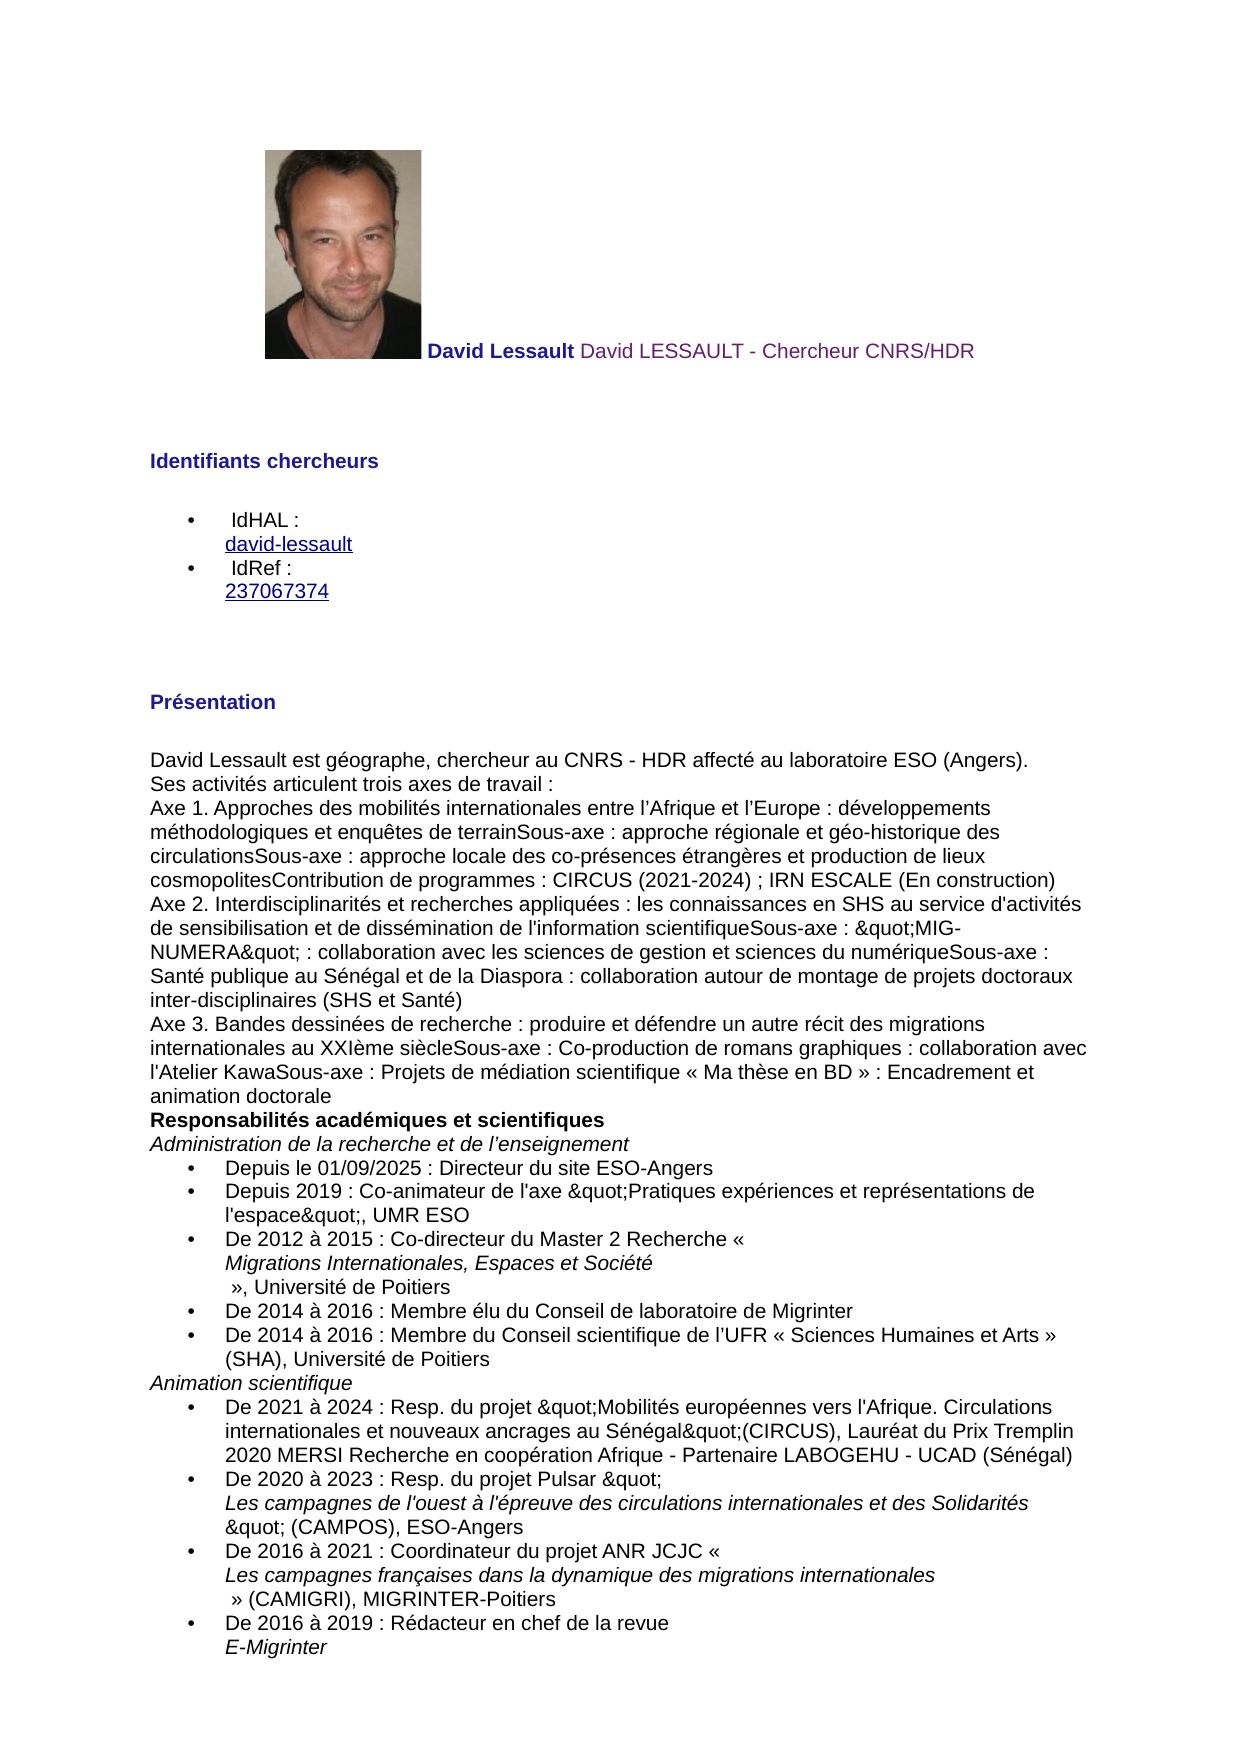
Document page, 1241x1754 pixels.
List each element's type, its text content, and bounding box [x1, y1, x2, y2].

text Axe 2. Interdisciplinarités et recherches appliquées : les connaissances en SHS au service d'activités de sensibilisation et de dissémination de l'information scientifiqueSous-axe : &quot;MIG-NUMERA&quot; : collaboration avec les sciences de gestion et sciences du numériqueSous-axe : Santé publique au Sénégal et de la Diaspora : collaboration autour de montage de projets doctoraux inter-disciplinaires (SHS et Santé) [150, 892, 1090, 1012]
subtitle Identifiants chercheurs [150, 449, 1090, 473]
text Animation scientifique [150, 1371, 1090, 1395]
list david-lessault [187, 531, 1090, 555]
list De 2020 à 2023 : Resp. du projet Pulsar &quot; [187, 1467, 1090, 1491]
text David Lessault est géographe, chercheur au CNRS - HDR affecté au laboratoire ESO (Angers). [150, 748, 1090, 772]
list De 2016 à 2021 : Coordinateur du projet ANR JCJC « [187, 1539, 1090, 1563]
list IdHAL : [187, 507, 1090, 531]
text Axe 1. Approches des mobilités internationales entre l’Afrique et l’Europe : développements méthodologiques et enquêtes de terrainSous-axe : approche régionale et géo-historique des circulationsSous-axe : approche locale des co-présences étrangères et production de lieux cosmopolitesContribution de programmes : CIRCUS (2021-2024) ; IRN ESCALE (En construction) [150, 796, 1090, 892]
list IdRef : [187, 555, 1090, 579]
subtitle Présentation [150, 690, 1090, 714]
list Les campagnes françaises dans la dynamique des migrations internationales [187, 1563, 1090, 1587]
list Depuis le 01/09/2025 : Directeur du site ESO-Angers [187, 1155, 1090, 1179]
text Responsabilités académiques et scientifiques [150, 1107, 1090, 1131]
text Axe 3. Bandes dessinées de recherche : produire et défendre un autre récit des migrations internationales au XXIème siècleSous-axe : Co-production de romans graphiques : collaboration avec l'Atelier KawaSous-axe : Projets de médiation scientifique « Ma thèse en BD » : Encadrement et animation doctorale [150, 1012, 1090, 1107]
list » (CAMIGRI), MIGRINTER-Poitiers [187, 1587, 1090, 1611]
subtitle David Lessault David LESSAULT - Chercheur CNRS/HDR [150, 150, 1090, 363]
list &quot; (CAMPOS), ESO-Angers [187, 1515, 1090, 1539]
list De 2021 à 2024 : Resp. du projet &quot;Mobilités européennes vers l'Afrique. Circulations internationales et nouveaux ancrages au Sénégal&quot;(CIRCUS), Lauréat du Prix Tremplin 2020 MERSI Recherche en coopération Afrique - Partenaire LABOGEHU - UCAD (Sénégal) [187, 1395, 1090, 1467]
list E-Migrinter [187, 1634, 1090, 1658]
list De 2014 à 2016 : Membre élu du Conseil de laboratoire de Migrinter [187, 1299, 1090, 1323]
list Migrations Internationales, Espaces et Société [187, 1251, 1090, 1275]
list De 2014 à 2016 : Membre du Conseil scientifique de l’UFR « Sciences Humaines et Arts » (SHA), Université de Poitiers [187, 1323, 1090, 1371]
text Ses activités articulent trois axes de travail : [150, 772, 1090, 796]
list », Université de Poitiers [187, 1275, 1090, 1299]
list De 2012 à 2015 : Co-directeur du Master 2 Recherche « [187, 1227, 1090, 1251]
list 237067374 [187, 579, 1090, 603]
text Administration de la recherche et de l’enseignement [150, 1131, 1090, 1155]
picture [265, 150, 422, 359]
list Les campagnes de l'ouest à l'épreuve des circulations internationales et des Solidarités [187, 1491, 1090, 1515]
list De 2016 à 2019 : Rédacteur en chef de la revue [187, 1611, 1090, 1634]
list Depuis 2019 : Co-animateur de l'axe &quot;Pratiques expériences et représentations de l'espace&quot;, UMR ESO [187, 1179, 1090, 1227]
